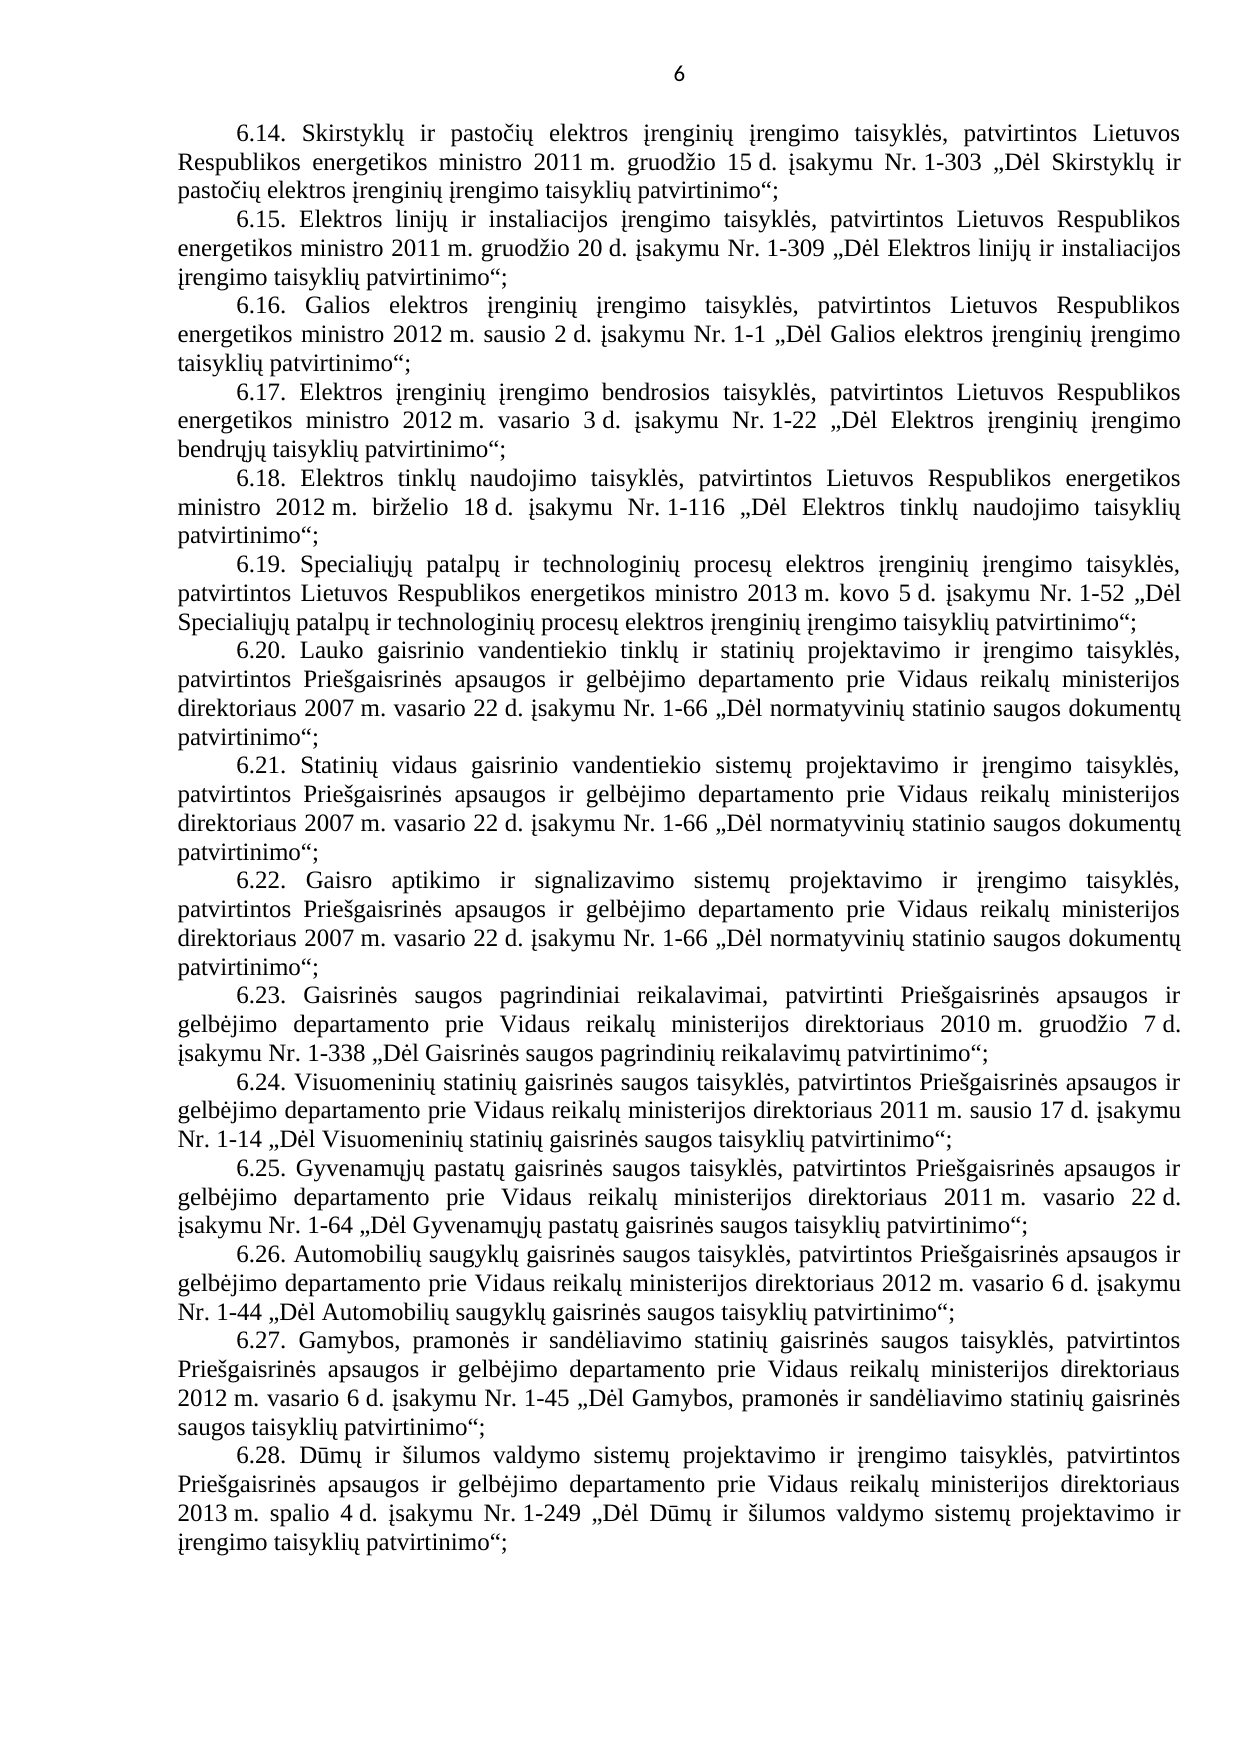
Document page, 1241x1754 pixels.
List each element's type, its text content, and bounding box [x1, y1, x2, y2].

text 6.15. Elektros linijų ir instaliacijos įrengimo taisyklės, patvirtintos Lietuvos Respublikos energetikos ministro 2011 m. gruodžio 20 d. įsakymu Nr. 1-309 „Dėl Elektros linijų ir instaliacijos įrengimo taisyklių patvirtinimo“; [177, 204, 1181, 291]
text 6.24. Visuomeninių statinių gaisrinės saugos taisyklės, patvirtintos Priešgaisrinės apsaugos ir gelbėjimo departamento prie Vidaus reikalų ministerijos direktoriaus 2011 m. sausio 17 d. įsakymu Nr. 1-14 „Dėl Visuomeninių statinių gaisrinės saugos taisyklių patvirtinimo“; [177, 1067, 1181, 1153]
text 6.21. Statinių vidaus gaisrinio vandentiekio sistemų projektavimo ir įrengimo taisyklės, patvirtintos Priešgaisrinės apsaugos ir gelbėjimo departamento prie Vidaus reikalų ministerijos direktoriaus 2007 m. vasario 22 d. įsakymu Nr. 1-66 „Dėl normatyvinių statinio saugos dokumentų patvirtinimo“; [177, 751, 1181, 866]
text 6.16. Galios elektros įrenginių įrengimo taisyklės, patvirtintos Lietuvos Respublikos energetikos ministro 2012 m. sausio 2 d. įsakymu Nr. 1-1 „Dėl Galios elektros įrenginių įrengimo taisyklių patvirtinimo“; [177, 291, 1181, 377]
text 6.28. Dūmų ir šilumos valdymo sistemų projektavimo ir įrengimo taisyklės, patvirtintos Priešgaisrinės apsaugos ir gelbėjimo departamento prie Vidaus reikalų ministerijos direktoriaus 2013 m. spalio 4 d. įsakymu Nr. 1-249 „Dėl Dūmų ir šilumos valdymo sistemų projektavimo ir įrengimo taisyklių patvirtinimo“; [177, 1441, 1181, 1556]
text 6.17. Elektros įrenginių įrengimo bendrosios taisyklės, patvirtintos Lietuvos Respublikos energetikos ministro 2012 m. vasario 3 d. įsakymu Nr. 1-22 „Dėl Elektros įrenginių įrengimo bendrųjų taisyklių patvirtinimo“; [177, 377, 1181, 463]
text 6.18. Elektros tinklų naudojimo taisyklės, patvirtintos Lietuvos Respublikos energetikos ministro 2012 m. birželio 18 d. įsakymu Nr. 1-116 „Dėl Elektros tinklų naudojimo taisyklių patvirtinimo“; [177, 463, 1181, 549]
text 6.14. Skirstyklų ir pastočių elektros įrenginių įrengimo taisyklės, patvirtintos Lietuvos Respublikos energetikos ministro 2011 m. gruodžio 15 d. įsakymu Nr. 1-303 „Dėl Skirstyklų ir pastočių elektros įrenginių įrengimo taisyklių patvirtinimo“; [177, 118, 1181, 204]
text 6.23. Gaisrinės saugos pagrindiniai reikalavimai, patvirtinti Priešgaisrinės apsaugos ir gelbėjimo departamento prie Vidaus reikalų ministerijos direktoriaus 2010 m. gruodžio 7 d. įsakymu Nr. 1-338 „Dėl Gaisrinės saugos pagrindinių reikalavimų patvirtinimo“; [177, 981, 1181, 1067]
text 6.25. Gyvenamųjų pastatų gaisrinės saugos taisyklės, patvirtintos Priešgaisrinės apsaugos ir gelbėjimo departamento prie Vidaus reikalų ministerijos direktoriaus 2011 m. vasario 22 d. įsakymu Nr. 1-64 „Dėl Gyvenamųjų pastatų gaisrinės saugos taisyklių patvirtinimo“; [177, 1153, 1181, 1239]
text 6.22. Gaisro aptikimo ir signalizavimo sistemų projektavimo ir įrengimo taisyklės, patvirtintos Priešgaisrinės apsaugos ir gelbėjimo departamento prie Vidaus reikalų ministerijos direktoriaus 2007 m. vasario 22 d. įsakymu Nr. 1-66 „Dėl normatyvinių statinio saugos dokumentų patvirtinimo“; [177, 866, 1181, 981]
text 6.26. Automobilių saugyklų gaisrinės saugos taisyklės, patvirtintos Priešgaisrinės apsaugos ir gelbėjimo departamento prie Vidaus reikalų ministerijos direktoriaus 2012 m. vasario 6 d. įsakymu Nr. 1-44 „Dėl Automobilių saugyklų gaisrinės saugos taisyklių patvirtinimo“; [177, 1239, 1181, 1326]
text 6.27. Gamybos, pramonės ir sandėliavimo statinių gaisrinės saugos taisyklės, patvirtintos Priešgaisrinės apsaugos ir gelbėjimo departamento prie Vidaus reikalų ministerijos direktoriaus 2012 m. vasario 6 d. įsakymu Nr. 1-45 „Dėl Gamybos, pramonės ir sandėliavimo statinių gaisrinės saugos taisyklių patvirtinimo“; [177, 1326, 1181, 1441]
text 6.20. Lauko gaisrinio vandentiekio tinklų ir statinių projektavimo ir įrengimo taisyklės, patvirtintos Priešgaisrinės apsaugos ir gelbėjimo departamento prie Vidaus reikalų ministerijos direktoriaus 2007 m. vasario 22 d. įsakymu Nr. 1-66 „Dėl normatyvinių statinio saugos dokumentų patvirtinimo“; [177, 636, 1181, 751]
text 6.19. Specialiųjų patalpų ir technologinių procesų elektros įrenginių įrengimo taisyklės, patvirtintos Lietuvos Respublikos energetikos ministro 2013 m. kovo 5 d. įsakymu Nr. 1-52 „Dėl Specialiųjų patalpų ir technologinių procesų elektros įrenginių įrengimo taisyklių patvirtinimo“; [177, 549, 1181, 636]
